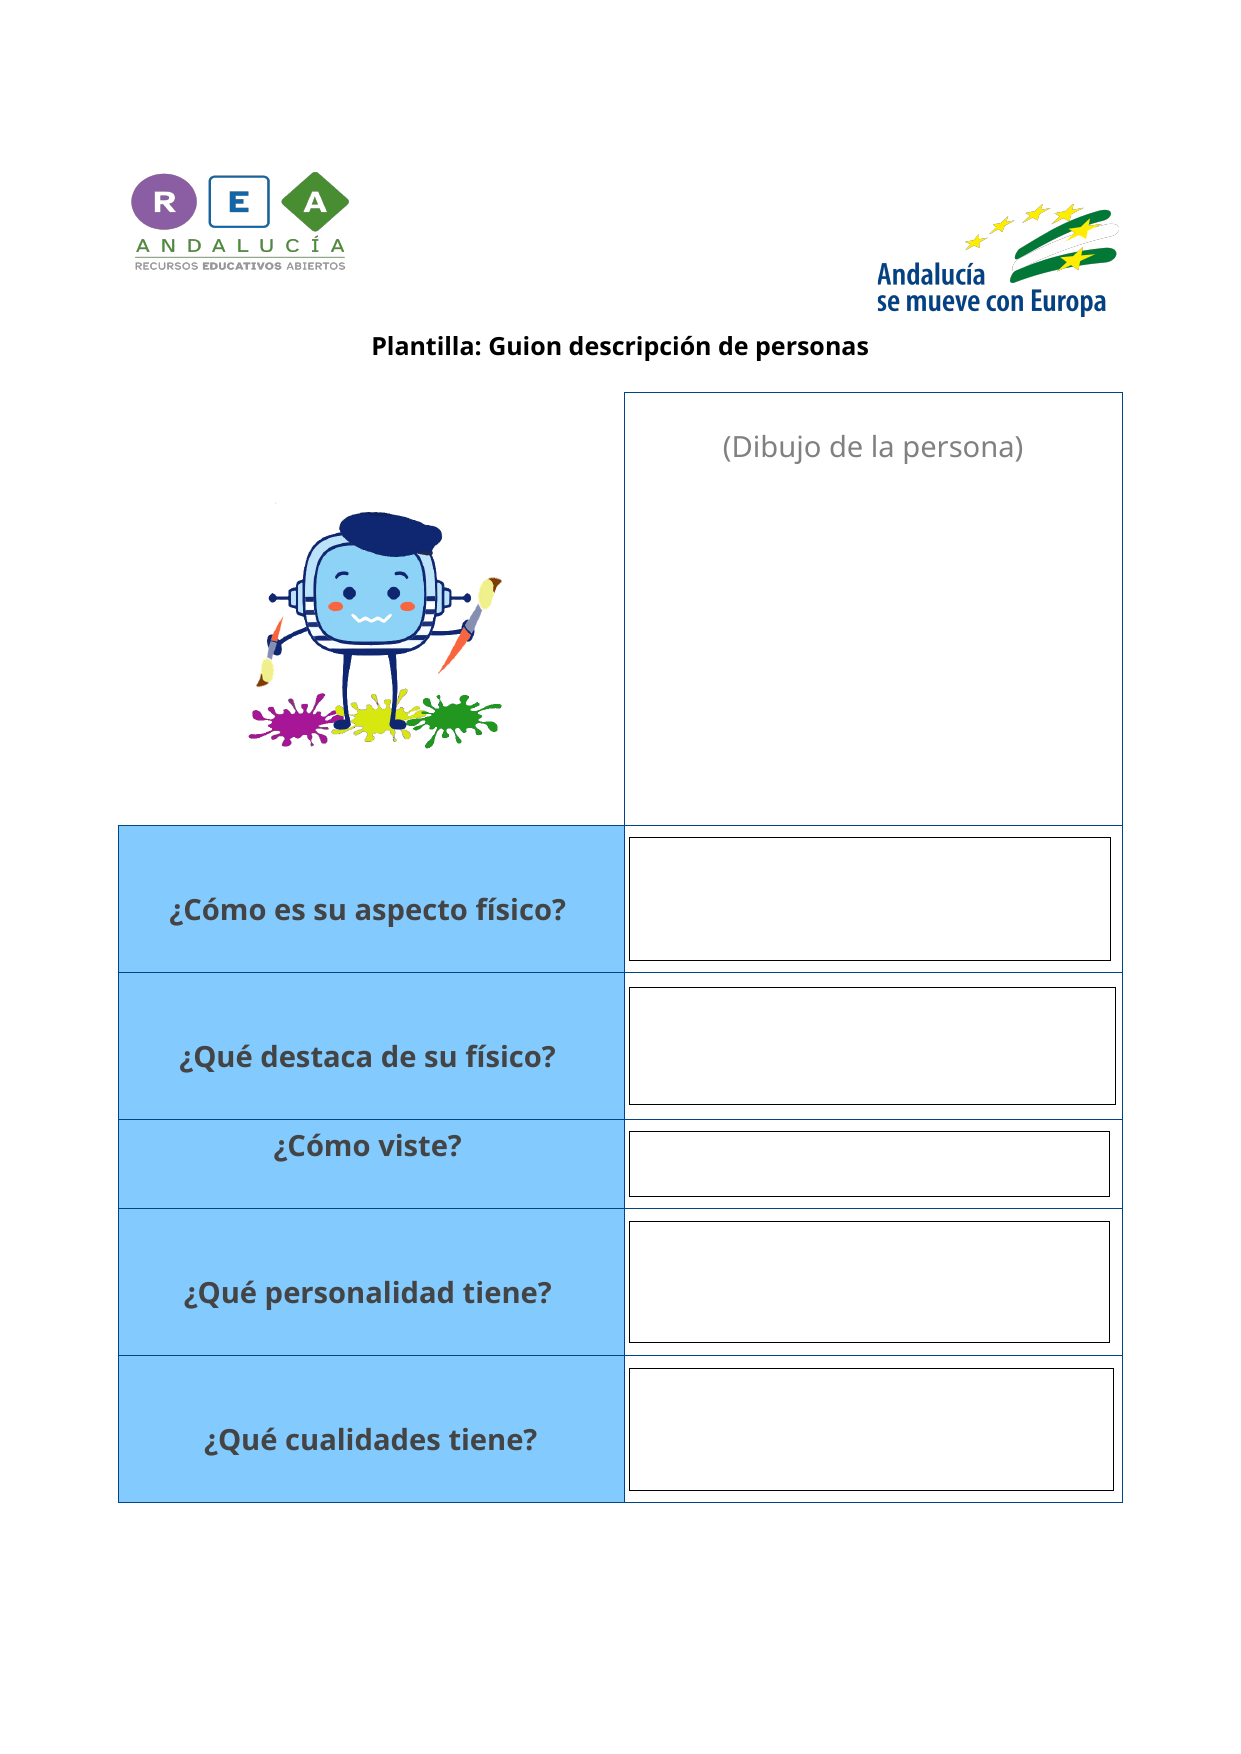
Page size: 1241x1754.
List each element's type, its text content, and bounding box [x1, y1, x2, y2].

picture [230, 484, 508, 762]
table_cell [625, 1356, 1122, 1502]
table_cell [625, 1209, 1122, 1355]
table_cell [625, 1120, 1122, 1208]
table_header [118, 392, 624, 824]
table_header (Dibujo de la persona) [625, 393, 1122, 824]
picture [877, 204, 1119, 317]
table_cell ¿Qué destaca de su físico? [119, 973, 624, 1119]
table_cell ¿Cómo es su aspecto físico? [119, 826, 624, 972]
table_cell [625, 826, 1122, 972]
text Plantilla: Guion descripción de personas [118, 118, 1122, 362]
table_cell ¿Qué cualidades tiene? [119, 1356, 624, 1502]
table_cell ¿Cómo viste? [119, 1120, 624, 1208]
picture [121, 118, 360, 323]
table_cell [625, 973, 1122, 1119]
table_cell ¿Qué personalidad tiene? [119, 1209, 624, 1355]
